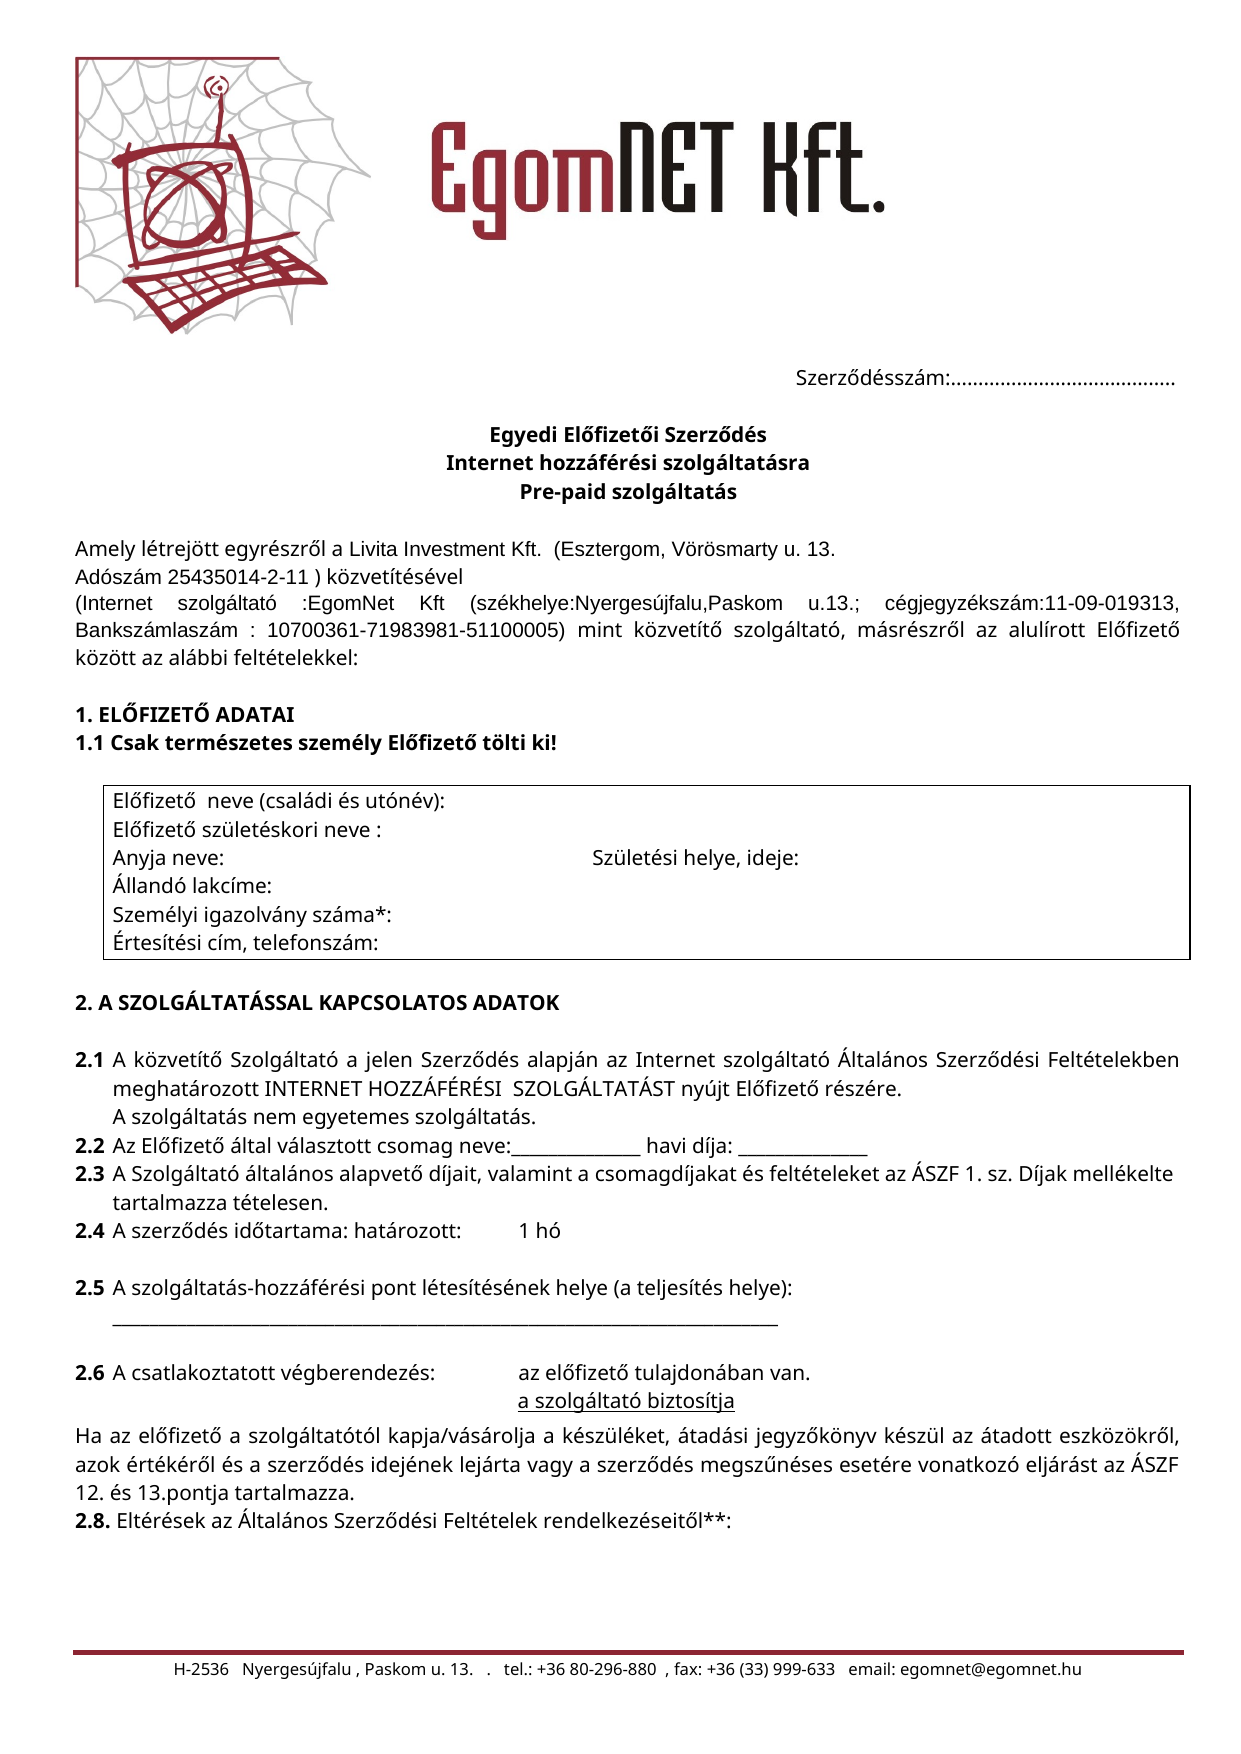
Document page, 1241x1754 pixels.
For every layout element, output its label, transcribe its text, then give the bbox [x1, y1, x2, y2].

text 1.1 Csak természetes személy Előfizető tölti ki! [75, 728, 1181, 757]
text Személyi igazolvány száma*: [104, 899, 1189, 927]
text Ha az előfizető a szolgáltatótól kapja/vásárolja a készüléket, átadási jegyzőkönyv készül az átadott eszközökről, azok értékéről és a szerződés idejének lejárta vagy a szerződés megszűnéses esetére vonatkozó eljárást az ÁSZF 12. és 13.pontja tartalmazza. [75, 1421, 1181, 1507]
text Értesítési cím, telefonszám: [104, 927, 1189, 959]
text (Internet szolgáltató :EgomNet Kft (székhelye:Nyergesújfalu,Paskom u.13.; cégjegyzékszám:11-09-019313, Bankszámlaszám : 10700361-71983981-51100005) mint közvetítő szolgáltató, másrészről az alulírott Előfizető között az alábbi feltételekkel: [75, 591, 1181, 672]
subtitle Internet hozzáférési szolgáltatásra [75, 448, 1181, 477]
text Anyja neve: Születési helye, ideje: [104, 842, 1189, 871]
list Az Előfizető által választott csomag neve:______________ havi díja: ______________ [75, 1131, 1181, 1159]
text Adószám 25435014-2-11 ) közvetítésével [75, 562, 1181, 591]
picture [75, 56, 372, 335]
text a szolgáltató biztosítja [444, 1387, 1181, 1415]
list A csatlakoztatott végberendezés: az előfizető tulajdonában van. [75, 1358, 1181, 1387]
list A szerződés időtartama: határozott: 1 hó [75, 1216, 1181, 1244]
text 1. ELŐFIZETŐ ADATAI [75, 700, 1181, 728]
list A Szolgáltató általános alapvető díjait, valamint a csomagdíjakat és feltételeket az ÁSZF 1. sz. Díjak mellékelte tartalmazza tételesen. [75, 1159, 1181, 1216]
subtitle Szerződésszám:………………………………….. [75, 363, 1181, 392]
list A közvetítő Szolgáltató a jelen Szerződés alapján az Internet szolgáltató Általános Szerződési Feltételekben meghatározott INTERNET HOZZÁFÉRÉSI SZOLGÁLTATÁST nyújt Előfizető részére. [75, 1045, 1181, 1102]
text Előfizető születéskori neve : [104, 814, 1189, 842]
text Állandó lakcíme: [104, 871, 1189, 899]
picture [427, 119, 885, 241]
text A szolgáltatás nem egyetemes szolgáltatás. [112, 1102, 1181, 1131]
text 2. A SZOLGÁLTATÁSSAL KAPCSOLATOS ADATOK [75, 988, 1181, 1017]
subtitle Pre-paid szolgáltatás [75, 477, 1181, 505]
text 2.8. Eltérések az Általános Szerződési Feltételek rendelkezéseitől**: [75, 1507, 1181, 1535]
subtitle Egyedi Előfizetői Szerződés [75, 420, 1181, 448]
text Amely létrejött egyrészről a Livita Investment Kft. (Esztergom, Vörösmarty u. 13. [75, 534, 1181, 562]
list A szolgáltatás-hozzáférési pont létesítésének helye (a teljesítés helye): ________________________________________________________________________ [75, 1273, 1181, 1358]
text Előfizető neve (családi és utónév): [104, 786, 1189, 814]
